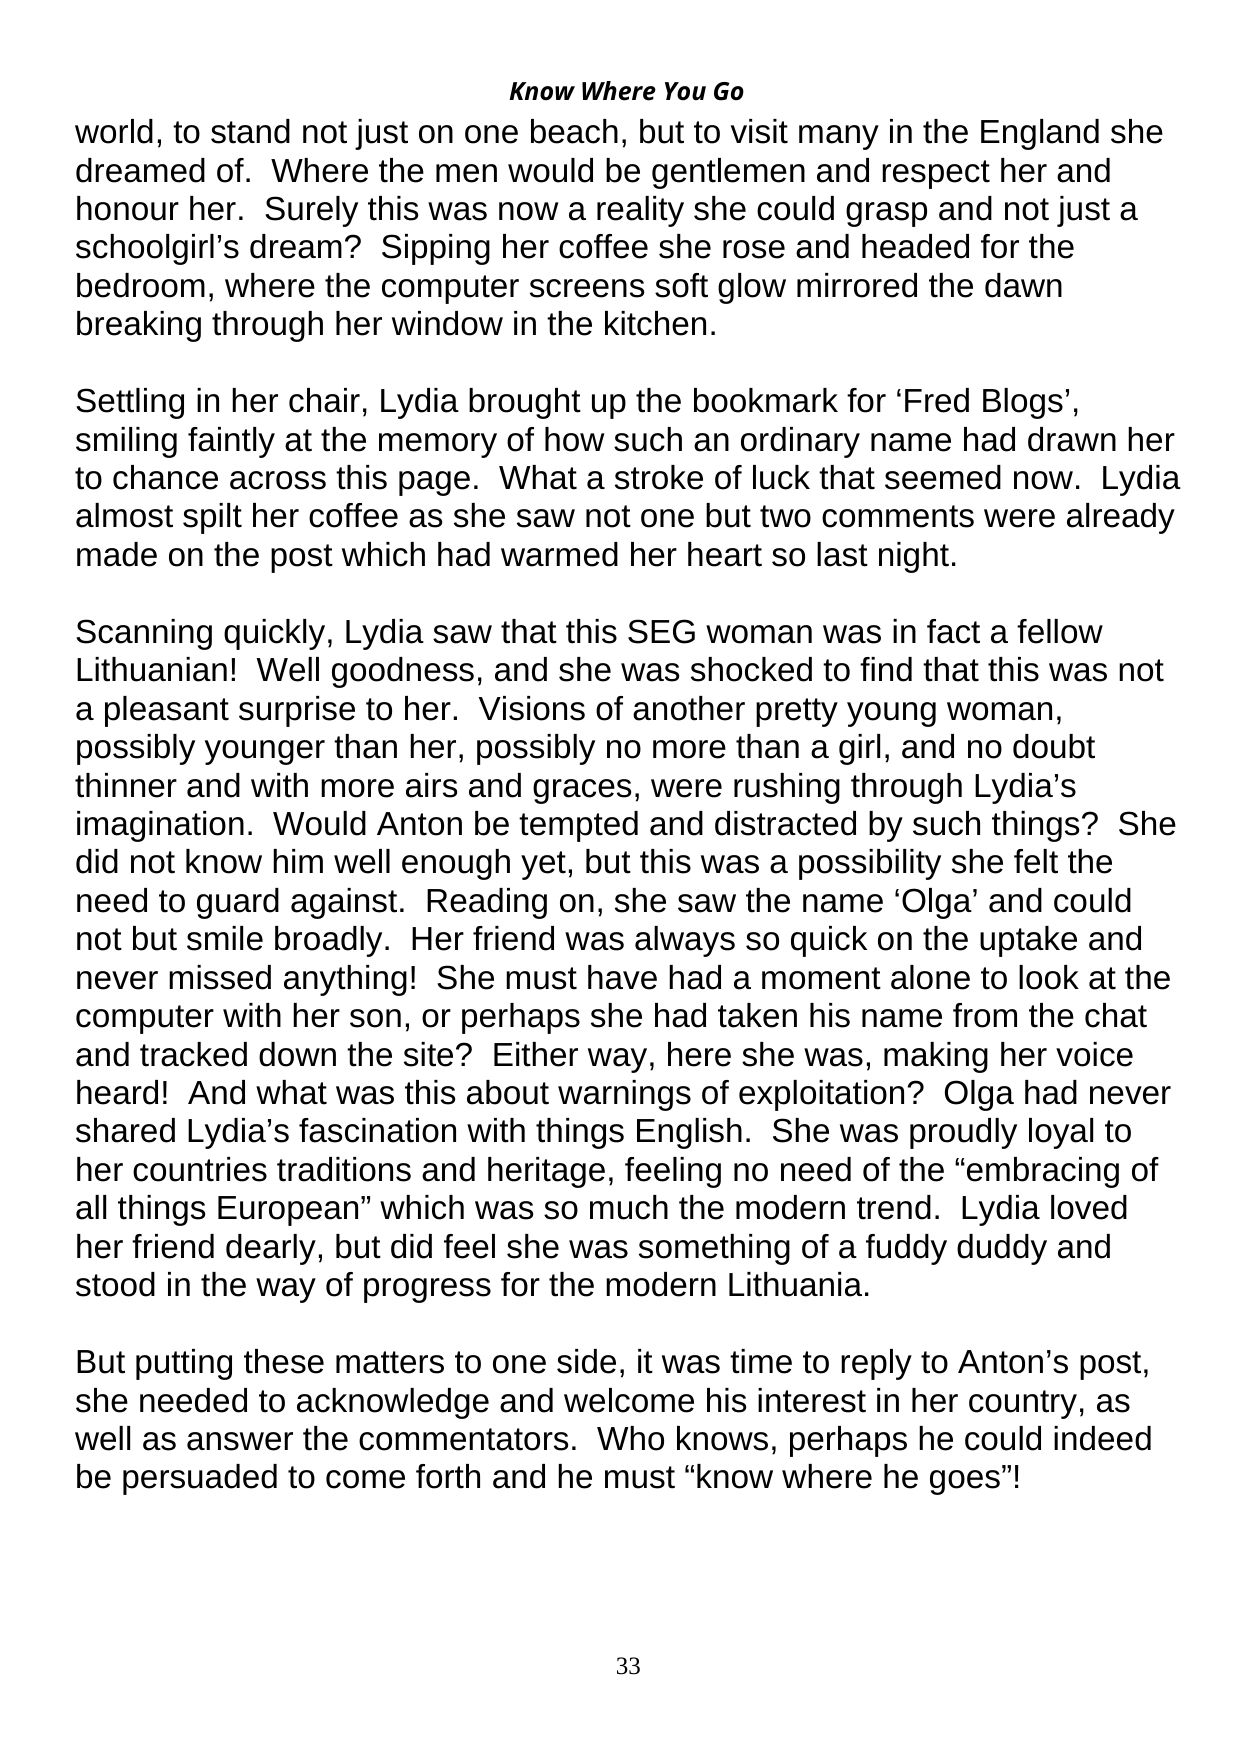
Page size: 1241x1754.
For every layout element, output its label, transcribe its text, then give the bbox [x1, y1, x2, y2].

text world, to stand not just on one beach, but to visit many in the England she dreamed of. Where the men would be gentlemen and respect her and honour her. Surely this was now a reality she could grasp and not just a schoolgirl’s dream? Sipping her coffee she rose and headed for the bedroom, where the computer screens soft glow mirrored the dawn breaking through her window in the kitchen. [75, 112, 1181, 343]
text Scanning quickly, Lydia saw that this SEG woman was in fact a fellow Lithuanian! Well goodness, and she was shocked to find that this was not a pleasant surprise to her. Visions of another pretty young woman, possibly younger than her, possibly no more than a girl, and no doubt thinner and with more airs and graces, were rushing through Lydia’s imagination. Would Anton be tempted and distracted by such things? She did not know him well enough yet, but this was a possibility she felt the need to guard against. Reading on, she saw the name ‘Olga’ and could not but smile broadly. Her friend was always so quick on the uptake and never missed anything! She must have had a moment alone to look at the computer with her son, or perhaps she had taken his name from the chat and tracked down the site? Either way, here she was, making her voice heard! And what was this about warnings of exploitation? Olga had never shared Lydia’s fascination with things English. She was proudly loyal to her countries traditions and heritage, feeling no need of the “embracing of all things European” which was so much the modern trend. Lydia loved her friend dearly, but did feel she was something of a fuddy duddy and stood in the way of progress for the modern Lithuania. [75, 612, 1181, 1304]
text But putting these matters to one side, it was time to reply to Anton’s post, she needed to acknowledge and welcome his interest in her country, as well as answer the commentators. Who knows, perhaps he could indeed be persuaded to come forth and he must “know where he goes”! [75, 1342, 1181, 1496]
text Settling in her chair, Lydia brought up the bookmark for ‘Fred Blogs’, smiling faintly at the memory of how such an ordinary name had drawn her to chance across this page. What a stroke of luck that seemed now. Lydia almost spilt her coffee as she saw not one but two comments were already made on the post which had warmed her heart so last night. [75, 381, 1181, 573]
